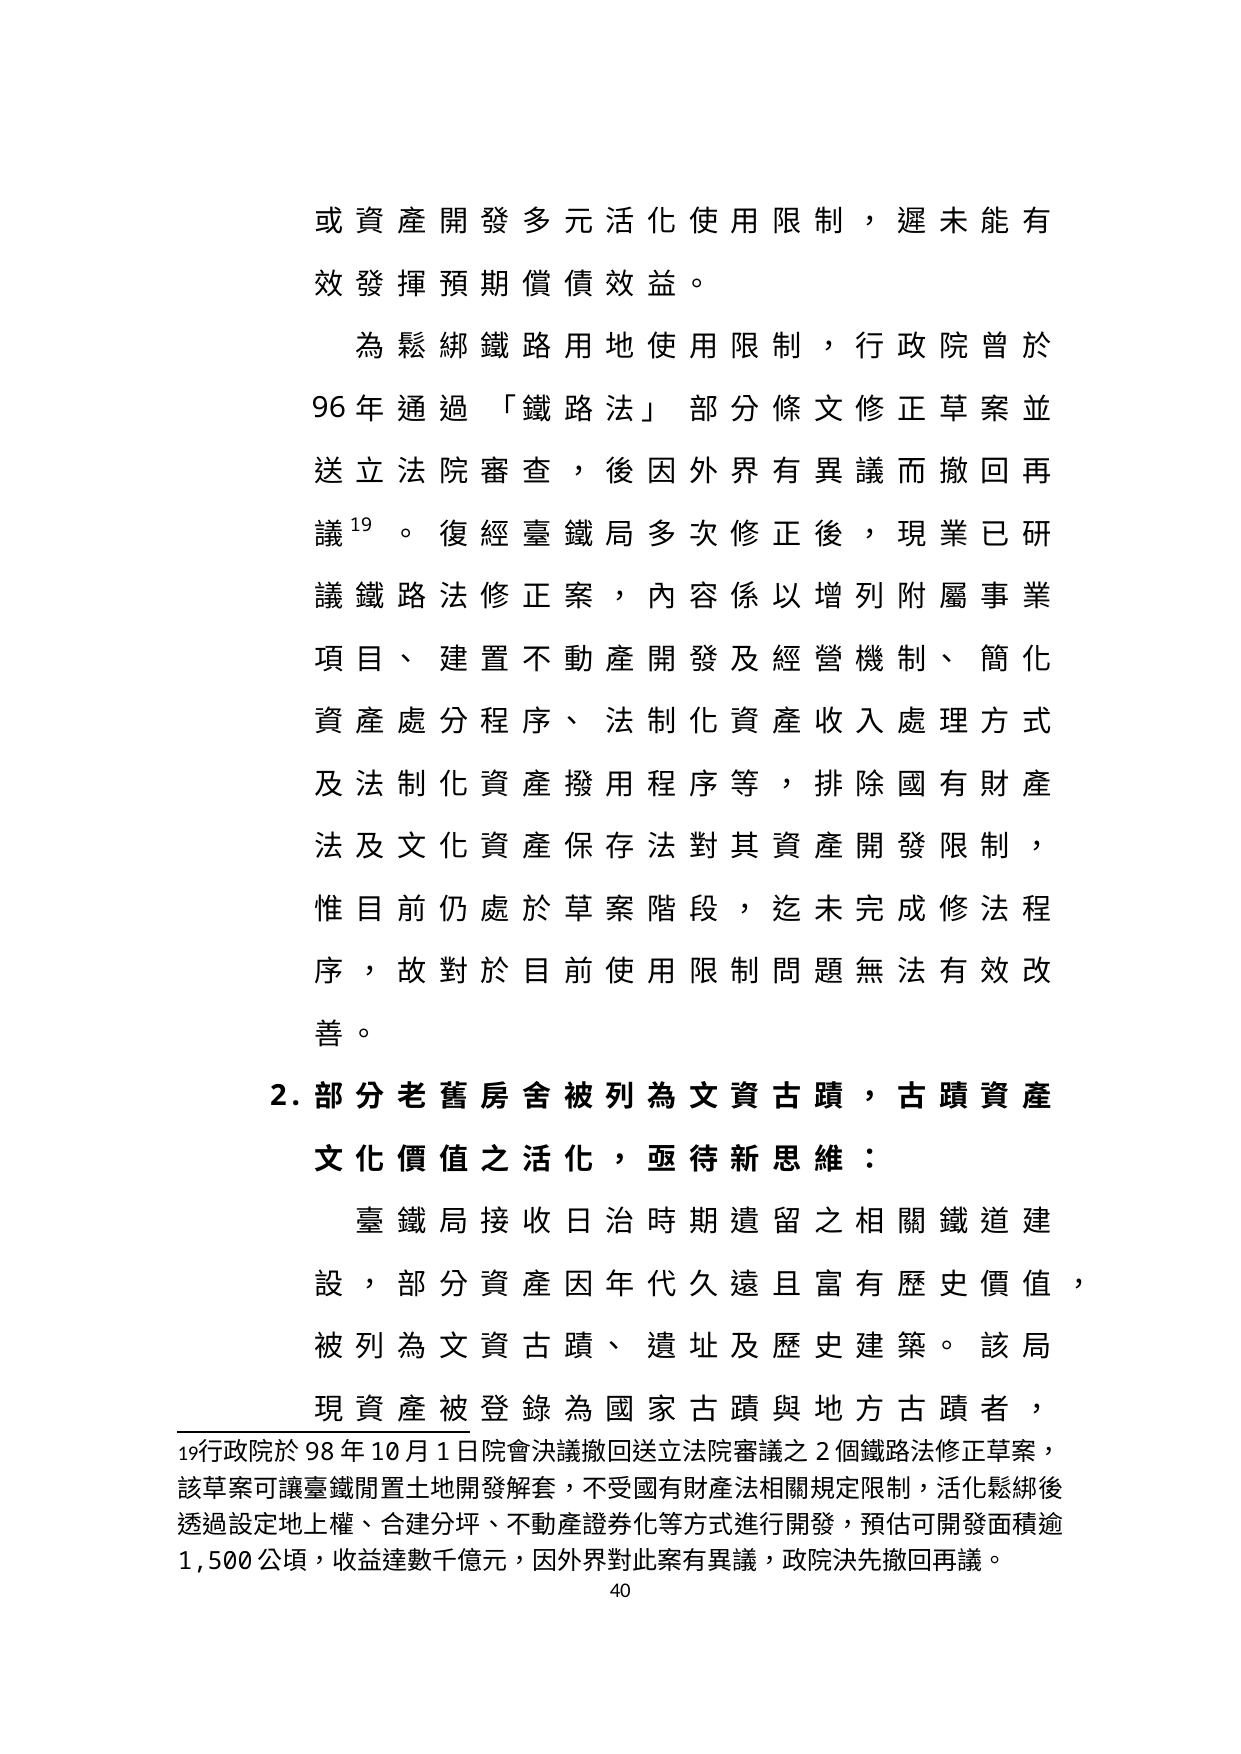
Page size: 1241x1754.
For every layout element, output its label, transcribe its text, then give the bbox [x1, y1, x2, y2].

text 而限於目前鐵路法尚無土地開發方式與機制規範，致該局土地仍多閒置為倉庫或空地等，且火車站周邊土地不易進行相關開發，須將鐵路用地變更為商業區後再進行相關開發，惟此程序需要經過都市計畫通盤檢討，或臺鐵局自行提出都市計畫個案變更，並經過內政部、財政部國產署及各地方政府等跨部門配合與處理，程序十分繁複、冗長且費時，另各地方政府之土地活化開發回饋分配比例高低亦影響開發計畫案之推動。如臺鐵局推動多年之「民間參與彰化車站扇形車庫古蹟保存區及周邊地區整建營運案」及「員林火車站周邊土地都市更新招商計畫」，雖有商機，多次公開招商卻流標，資產活化進度仍原地踏步；又如配合「振興經濟新方案-擴大公共建設，加速推動都市更新計畫(98-100年)」參與之都市更新建設，其中「蘭城之星都市更新案」經多次公告招商流標後，又遭遇宜蘭鐵路立體化期程未定與都市計畫不確定影響招商執行等困難，經宜蘭縣政府檢討後提請撤案，改交由該局辦理短期活化。致其多年來雖持續推動資產活化償債計畫，因土地編制鬆綁不易或資產開發多元活化使用限制，遲未能有效發揮預期償債效益。 [284, 177, 1058, 302]
text 臺鐵局接收日治時期遺留之相關鐵道建設，部分資產因年代久遠且富有歷史價值，被列為文資古蹟、遺址及歷史建築。該局現資產被登錄為國家古蹟與地方古蹟者，分別依個案做相關處置，如委託代管、出租、地方政府認養、合作經營、車站使用等；又因已登錄為各類型古蹟，其資產之保存、維護、宣揚及權利轉移方式應遵循文化資產保存法之相關規範。如臺北機廠經被認定成古蹟並做全區文資保存；或部分未登錄古蹟之歷史建築亦有地方人士要求認列古蹟保存，爰土地開發與文化資產之活化再生允宜兼籌並顧，善用優勢與機會，具體提升臺鐵古蹟資產之文化價值。 [283, 1177, 1058, 1427]
text 為鬆綁鐵路用地使用限制，行政院曾於96年通過「鐵路法」部分條文修正草案並送立法院審查，後因外界有異議而撤回再議。復經臺鐵局多次修正後，現業已研議鐵路法修正案，內容係以增列附屬事業項目、建置不動產開發及經營機制、簡化資產處分程序、法制化資產收入處理方式及法制化資產撥用程序等，排除國有財產法及文化資產保存法對其資產開發限制，惟目前仍處於草案階段，迄未完成修法程序，故對於目前使用限制問題無法有效改善。 [284, 302, 1058, 1052]
text 2.部分老舊房舍被列為文資古蹟，古蹟資產文化價值之活化，亟待新思維： [259, 1052, 1058, 1177]
text 行政院於98年10月1日院會決議撤回送立法院審議之2個鐵路法修正草案，該草案可讓臺鐵閒置土地開發解套，不受國有財產法相關規定限制，活化鬆綁後，透過設定地上權、合建分坪、不動產證券化等方式進行開發，預估可開發面積逾1,500公頃，收益達數千億元，因外界對此案有異議，政院決先撤回再議。 [177, 1432, 1063, 1577]
